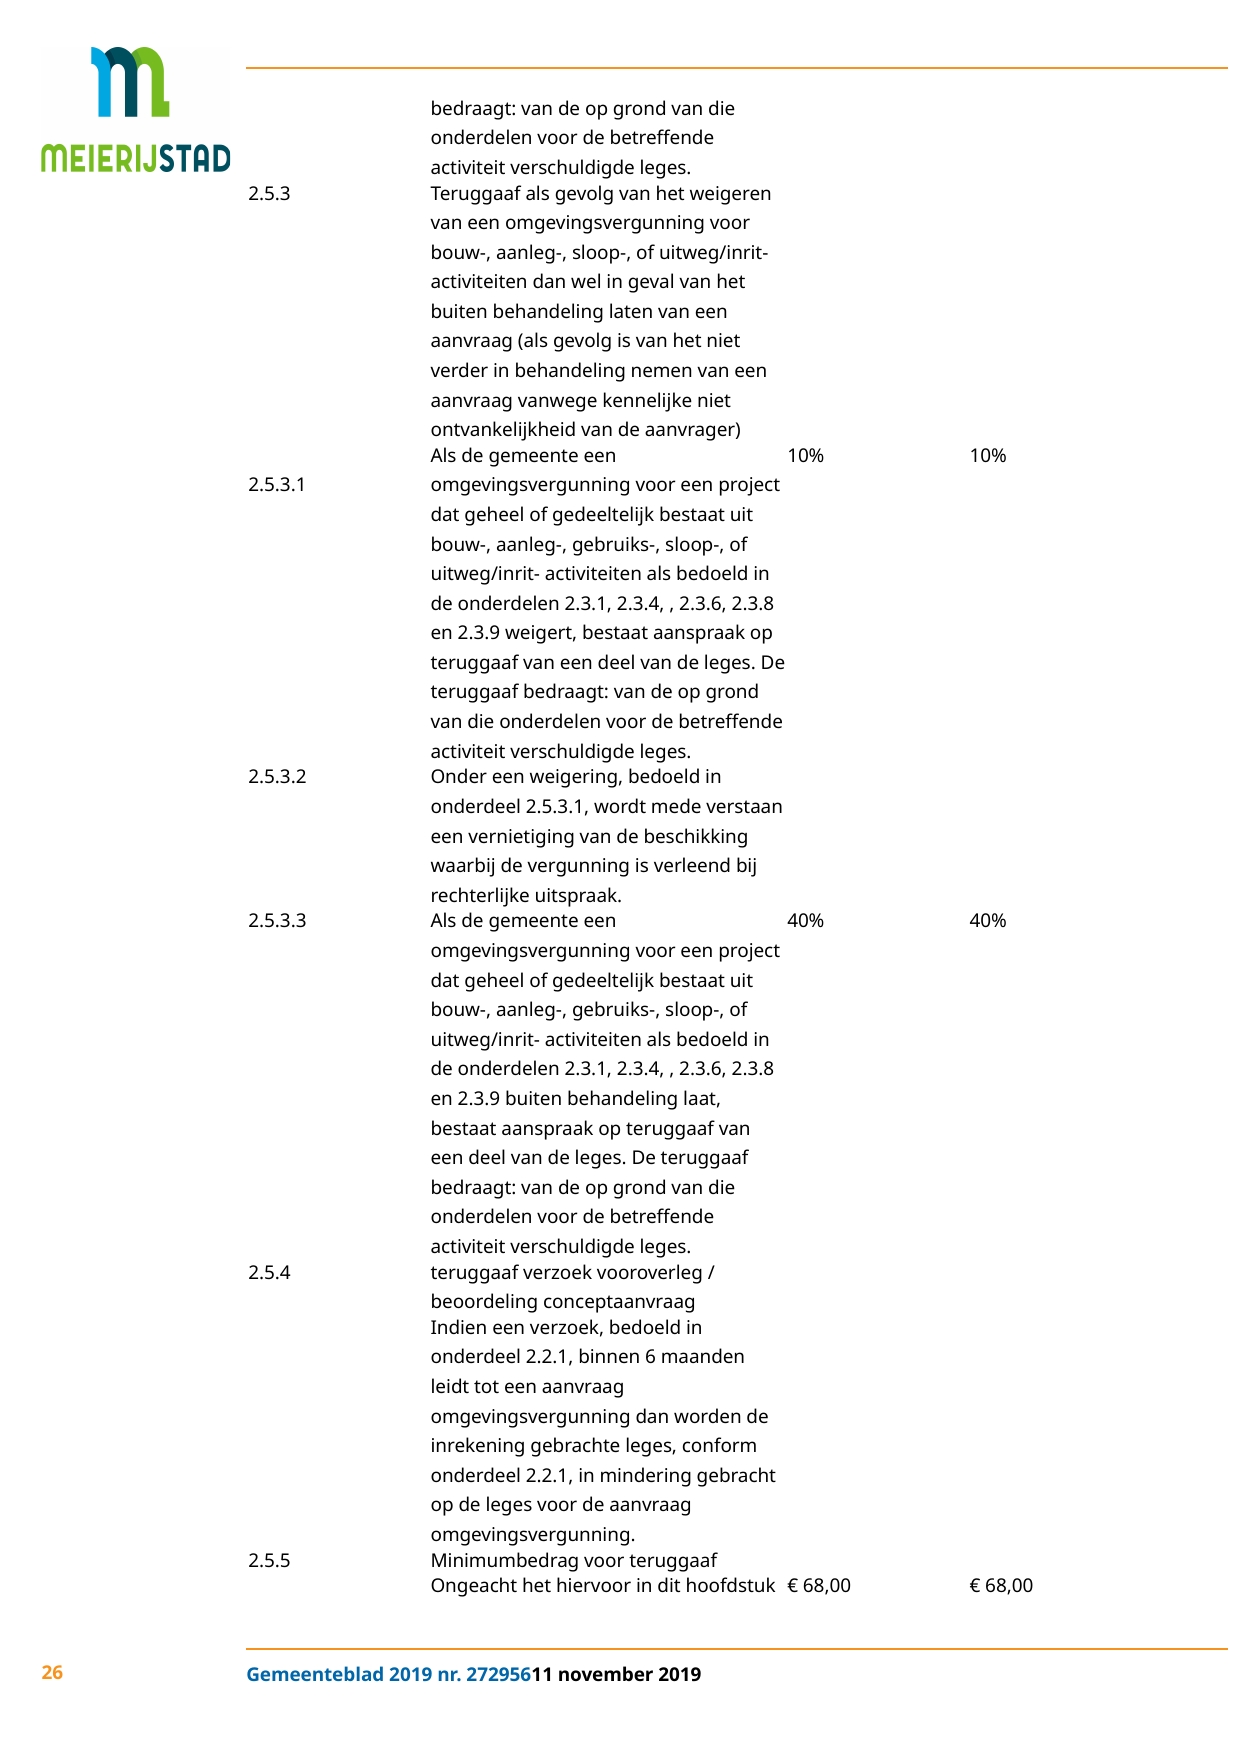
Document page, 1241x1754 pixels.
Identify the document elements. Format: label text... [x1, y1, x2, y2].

table_cell 40% [787, 908, 969, 1259]
table_cell [787, 1547, 969, 1573]
table_cell [787, 95, 969, 180]
table_cell 2.5.5 [248, 1547, 430, 1573]
picture [41, 47, 231, 172]
table_cell Teruggaaf als gevolg van het weigeren van een omgevingsvergunning voor bouw-, aanleg-, sloop-, of uitweg/inrit-activiteiten dan wel in geval van het buiten behandeling laten van een aanvraag (als gevolg is van het niet verder in behandeling nemen van een aanvraag vanwege kennelijke niet ontvankelijkheid van de aanvrager) [430, 180, 787, 442]
table_cell [248, 95, 430, 180]
table_cell [969, 1547, 1152, 1573]
table_cell 40% [969, 908, 1152, 1259]
table_cell € 68,00 [787, 1573, 969, 1598]
table_cell Onder een weigering, bedoeld in onderdeel 2.5.3.1, wordt mede verstaan een vernietiging van de beschikking waarbij de vergunning is verleend bij rechterlijke uitspraak. [430, 764, 787, 908]
table_cell [969, 764, 1152, 908]
table_cell Indien een verzoek, bedoeld in onderdeel 2.2.1, binnen 6 maanden leidt tot een aanvraag omgevingsvergunning dan worden de inrekening gebrachte leges, conform onderdeel 2.2.1, in mindering gebracht op de leges voor de aanvraag omgevingsvergunning. [430, 1314, 787, 1547]
table_cell 10% [969, 442, 1152, 764]
table_cell [248, 1314, 430, 1547]
table_cell [787, 1259, 969, 1314]
table_cell 2.5.3.2 [248, 764, 430, 908]
table_cell Ongeacht het hiervoor in dit hoofdstuk [430, 1573, 787, 1598]
table_cell [787, 764, 969, 908]
table_cell 2.5.4 [248, 1259, 430, 1314]
table_cell 10% [787, 442, 969, 764]
table_cell bedraagt: van de op grond van die onderdelen voor de betreffende activiteit verschuldigde leges. [430, 95, 787, 180]
table_cell [787, 180, 969, 442]
table_cell [969, 1314, 1152, 1547]
table_cell [969, 95, 1152, 180]
table_cell Als de gemeente een omgevingsvergunning voor een project dat geheel of gedeeltelijk bestaat uit bouw-, aanleg-, gebruiks-, sloop-, of uitweg/inrit- activiteiten als bedoeld in de onderdelen 2.3.1, 2.3.4, , 2.3.6, 2.3.8 en 2.3.9 weigert, bestaat aanspraak op teruggaaf van een deel van de leges. De teruggaaf bedraagt: van de op grond van die onderdelen voor de betreffende activiteit verschuldigde leges. [430, 442, 787, 764]
table_cell 2.5.3 [248, 180, 430, 442]
table_cell [787, 1314, 969, 1547]
table_cell 2.5.3.3 [248, 908, 430, 1259]
table_cell [248, 1573, 430, 1598]
table_cell Minimumbedrag voor teruggaaf [430, 1547, 787, 1573]
table_cell € 68,00 [969, 1573, 1152, 1598]
table_cell teruggaaf verzoek vooroverleg / beoordeling conceptaanvraag [430, 1259, 787, 1314]
table_cell [969, 180, 1152, 442]
table_cell 2.5.3.1 [248, 442, 430, 764]
table_cell Als de gemeente een omgevingsvergunning voor een project dat geheel of gedeeltelijk bestaat uit bouw-, aanleg-, gebruiks-, sloop-, of uitweg/inrit- activiteiten als bedoeld in de onderdelen 2.3.1, 2.3.4, , 2.3.6, 2.3.8 en 2.3.9 buiten behandeling laat, bestaat aanspraak op teruggaaf van een deel van de leges. De teruggaaf bedraagt: van de op grond van die onderdelen voor de betreffende activiteit verschuldigde leges. [430, 908, 787, 1259]
table_cell [969, 1259, 1152, 1314]
